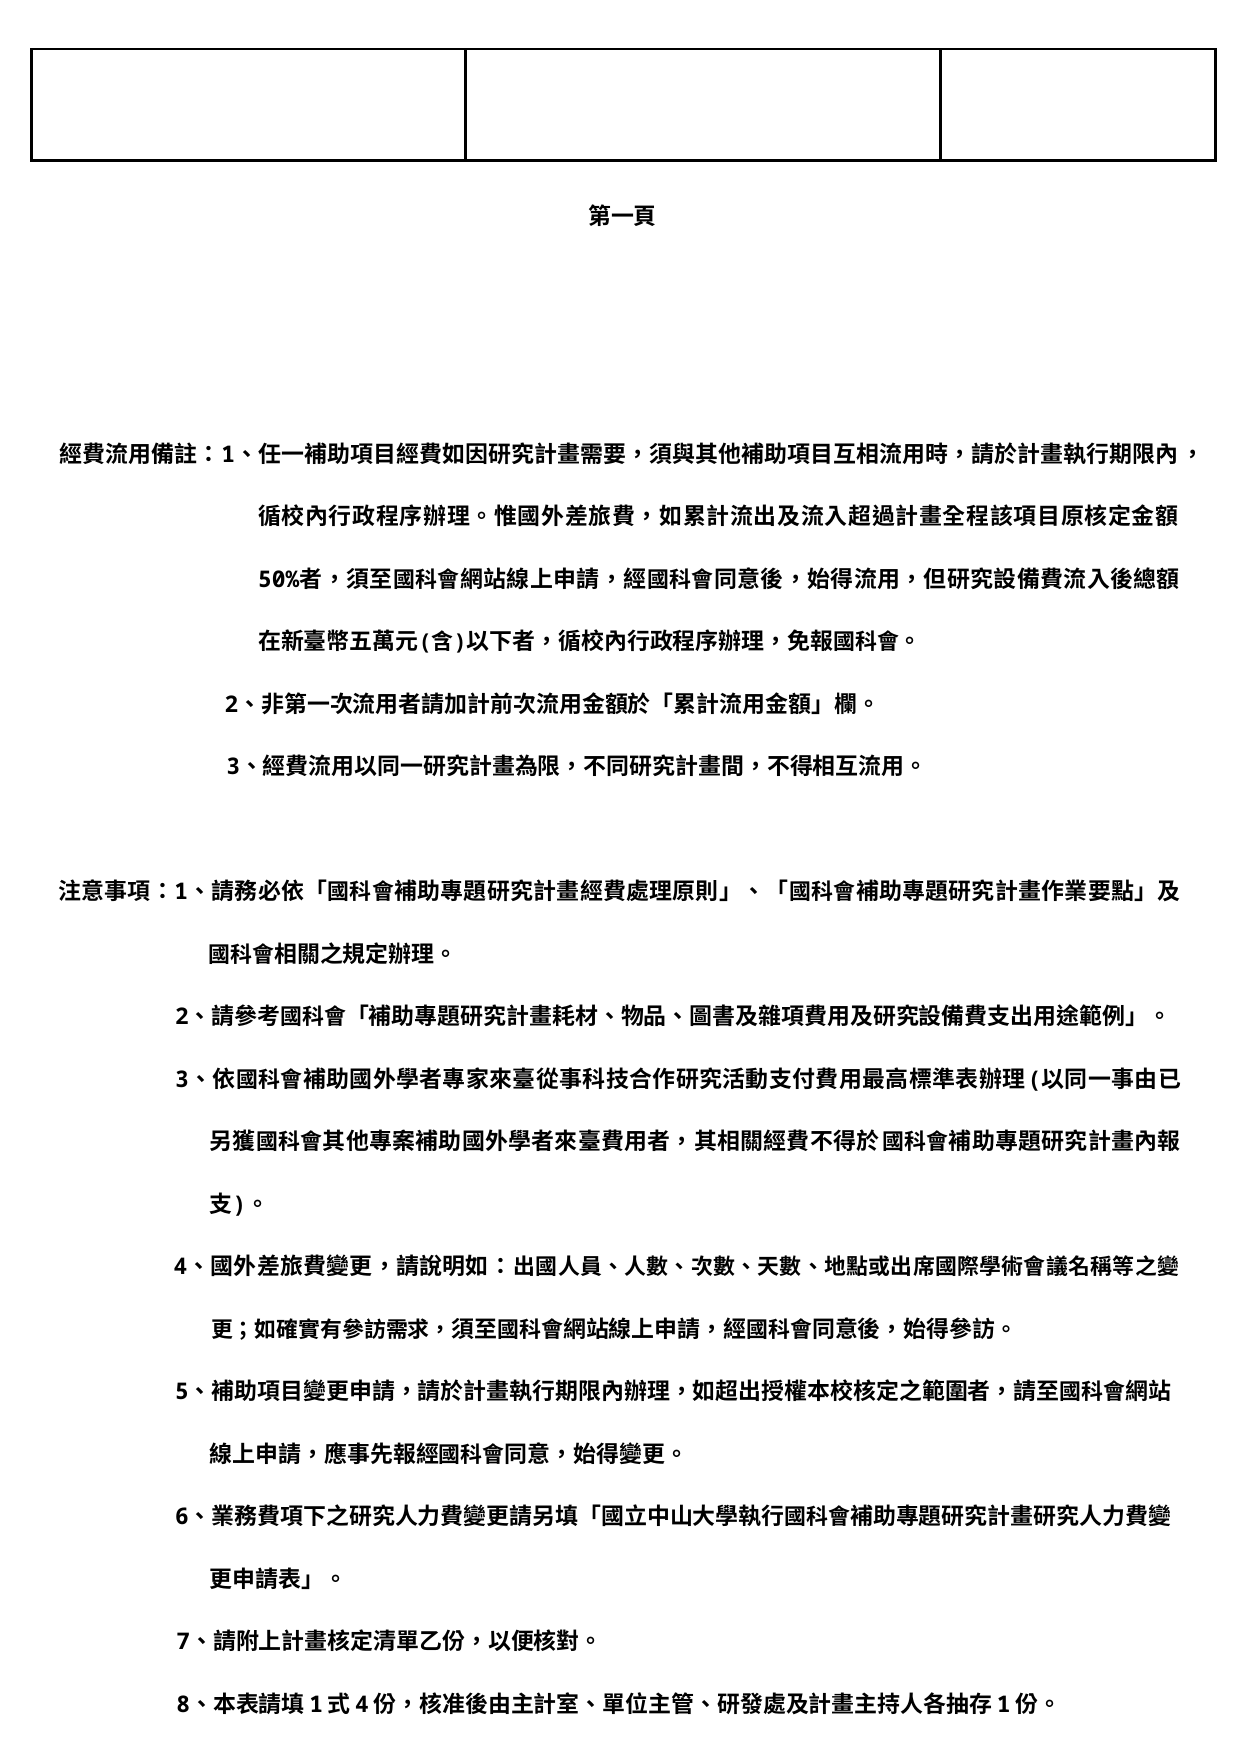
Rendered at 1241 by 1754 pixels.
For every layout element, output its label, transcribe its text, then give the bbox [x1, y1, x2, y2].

text 經費流用備註：1、任一補助項目經費如因研究計畫需要，須與其他補助項目互相流用時，請於計畫執行期限內，循校內行政程序辦理。惟國外差旅費，如累計流出及流入超過計畫全程該項目原核定金額50%者，須至國科會網站線上申請，經國科會同意後，始得流用，但研究設備費流入後總額在新臺幣五萬元(含)以下者，循校內行政程序辦理，免報國科會。 [59, 411, 1181, 661]
text 注意事項：1、請務必依「國科會補助專題研究計畫經費處理原則」、「國科會補助專題研究計畫作業要點」及國科會相關之規定辦理。 [58, 848, 1181, 973]
text 5、補助項目變更申請，請於計畫執行期限內辦理，如超出授權本校核定之範圍者，請至國科會網站線上申請，應事先報經國科會同意，始得變更。 [175, 1348, 1181, 1473]
text 2、非第一次流用者請加計前次流用金額於「累計流用金額」欄。 [160, 661, 1181, 723]
table_cell [467, 50, 939, 159]
text 6、業務費項下之研究人力費變更請另填「國立中山大學執行國科會補助專題研究計畫研究人力費變更申請表」。 [175, 1473, 1181, 1598]
text 第一頁 [150, 173, 1169, 236]
text 4、國外差旅費變更，請說明如：出國人員、人數、次數、天數、地點或出席國際學術會議名稱等之變更；如確實有參訪需求，須至國科會網站線上申請，經國科會同意後，始得參訪。 [173, 1223, 1181, 1348]
table_cell [942, 50, 1214, 159]
text 3、經費流用以同一研究計畫為限，不同研究計畫間，不得相互流用。 [150, 723, 1181, 786]
text 2、請參考國科會「補助專題研究計畫耗材、物品、圖書及雜項費用及研究設備費支出用途範例」。 [175, 973, 1181, 1036]
table_cell [33, 50, 464, 159]
text 7、請附上計畫核定清單乙份，以便核對。 [150, 1598, 1181, 1661]
text 8、本表請填1式4份，核准後由主計室、單位主管、研發處及計畫主持人各抽存1份。 [150, 1661, 1181, 1723]
text 3、依國科會補助國外學者專家來臺從事科技合作研究活動支付費用最高標準表辦理(以同一事由已另獲國科會其他專案補助國外學者來臺費用者，其相關經費不得於國科會補助專題研究計畫內報支)。 [175, 1036, 1181, 1223]
